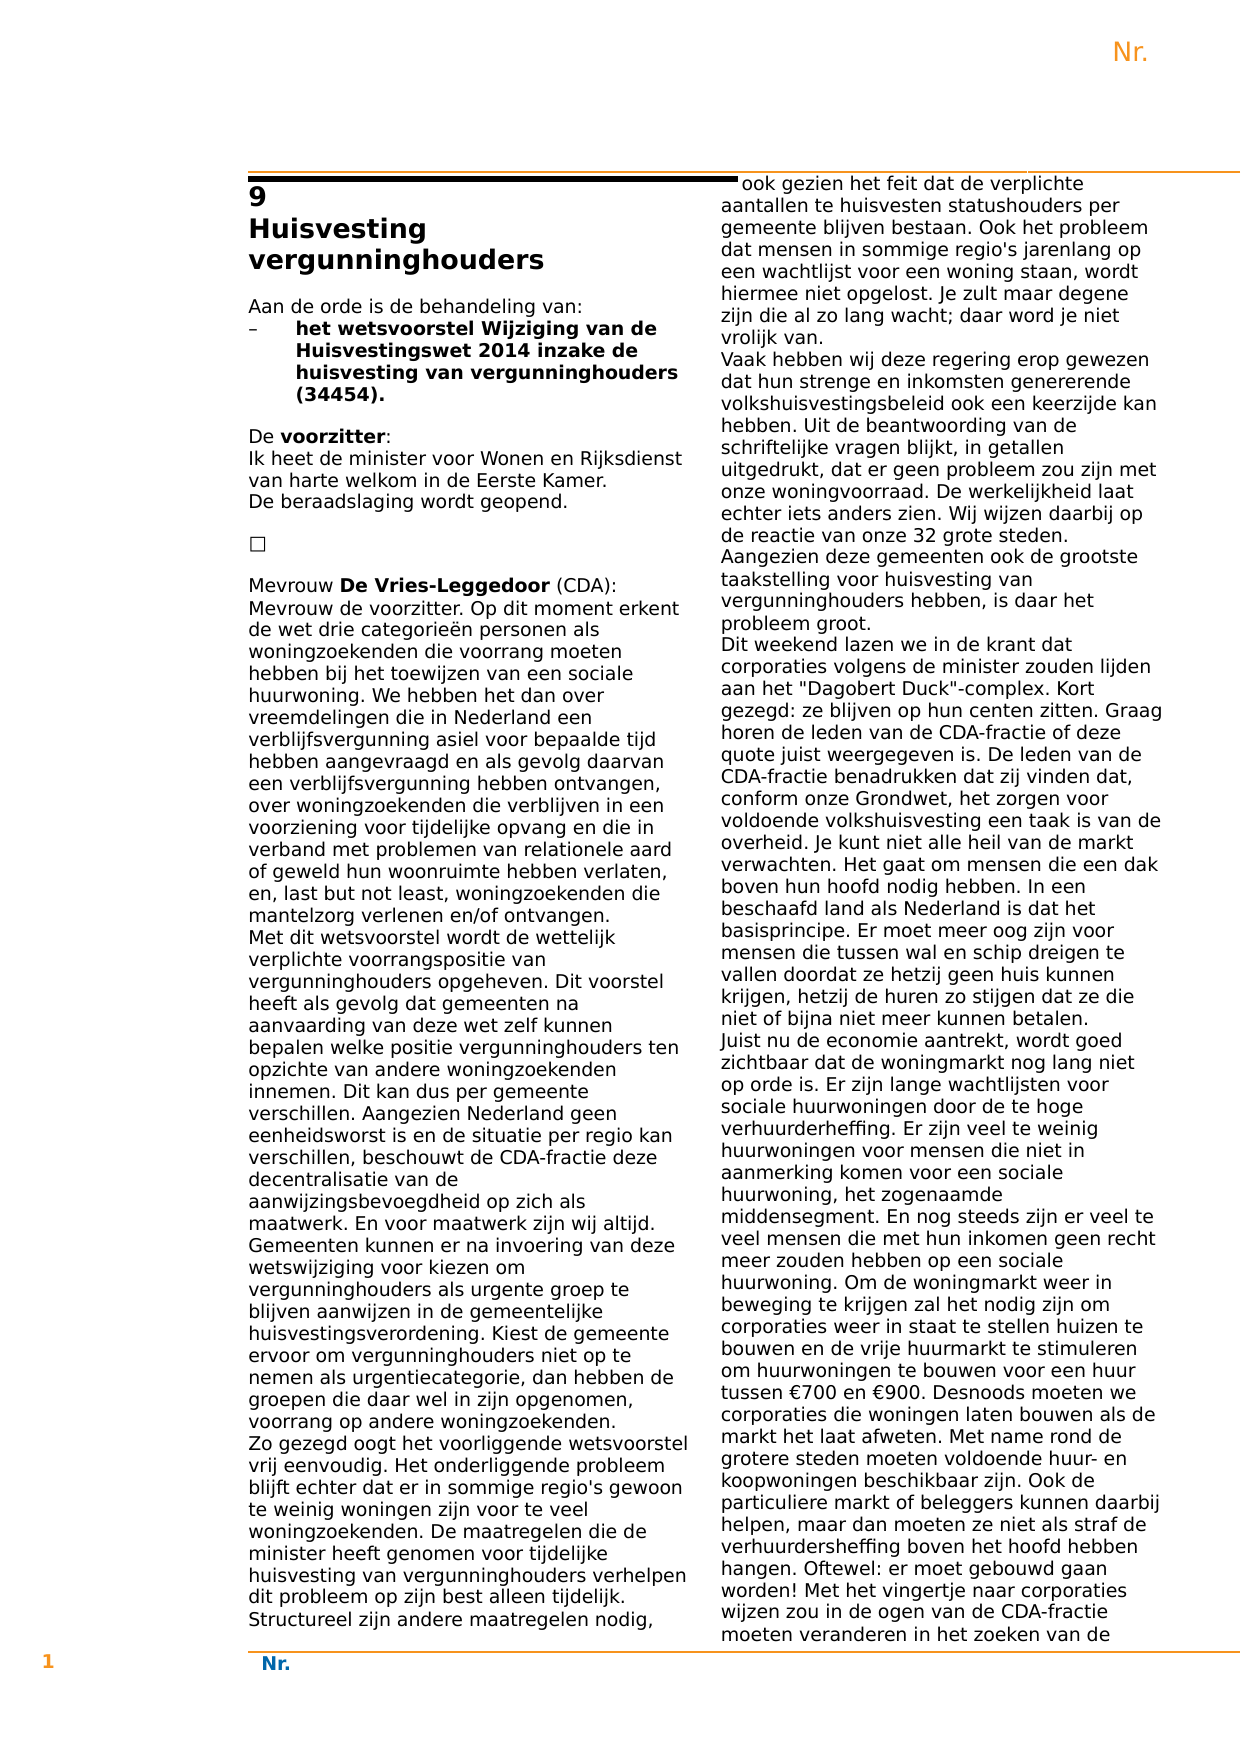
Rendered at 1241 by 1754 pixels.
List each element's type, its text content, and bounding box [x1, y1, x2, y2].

text ook gezien het feit dat de verplichte aantallen te huisvesten statushouders per gemeente blijven bestaan. Ook het probleem dat mensen in sommige regio's jarenlang op een wachtlijst voor een woning staan, wordt hiermee niet opgelost. Je zult maar degene zijn die al zo lang wacht; daar word je niet vrolijk van. [721, 173, 1163, 349]
text Juist nu de economie aantrekt, wordt goed zichtbaar dat de woningmarkt nog lang niet op orde is. Er zijn lange wachtlijsten voor sociale huurwoningen door de te hoge verhuurderheffing. Er zijn veel te weinig huurwoningen voor mensen die niet in aanmerking komen voor een sociale huurwoning, het zogenaamde middensegment. En nog steeds zijn er veel te veel mensen die met hun inkomen geen recht meer zouden hebben op een sociale huurwoning. Om de woningmarkt weer in beweging te krijgen zal het nodig zijn om corporaties weer in staat te stellen huizen te bouwen en de vrije huurmarkt te stimuleren om huurwoningen te bouwen voor een huur tussen €700 en €900. Desnoods moeten we corporaties die woningen laten bouwen als de markt het laat afweten. Met name rond de grotere steden moeten voldoende huur- en koopwoningen beschikbaar zijn. Ook de particuliere markt of beleggers kunnen daarbij helpen, maar dan moeten ze niet als straf de verhuurdersheffing boven het hoofd hebben hangen. Oftewel: er moet gebouwd gaan worden! Met het vingertje naar corporaties wijzen zou in de ogen van de CDA-fractie moeten veranderen in het zoeken van de [721, 1030, 1163, 1645]
text Mevrouw de voorzitter. Op dit moment erkent de wet drie categorieën personen als woningzoekenden die voorrang moeten hebben bij het toewijzen van een sociale huurwoning. We hebben het dan over vreemdelingen die in Nederland een verblijfsvergunning asiel voor bepaalde tijd hebben aangevraagd en als gevolg daarvan een verblijfsvergunning hebben ontvangen, over woningzoekenden die verblijven in een voorziening voor tijdelijke opvang en die in verband met problemen van relationele aard of geweld hun woonruimte hebben verlaten, en, last but not least, woningzoekenden die mantelzorg verlenen en/of ontvangen. [248, 597, 691, 927]
text ⬜ [248, 533, 691, 555]
text Vaak hebben wij deze regering erop gewezen dat hun strenge en inkomsten genererende volkshuisvestingsbeleid ook een keerzijde kan hebben. Uit de beantwoording van de schriftelijke vragen blijkt, in getallen uitgedrukt, dat er geen probleem zou zijn met onze woningvoorraad. De werkelijkheid laat echter iets anders zien. Wij wijzen daarbij op de reactie van onze 32 grote steden. Aangezien deze gemeenten ook de grootste taakstelling voor huisvesting van vergunninghouders hebben, is daar het probleem groot. [721, 349, 1163, 634]
text Dit weekend lazen we in de krant dat corporaties volgens de minister zouden lijden aan het "Dagobert Duck"-complex. Kort gezegd: ze blijven op hun centen zitten. Graag horen de leden van de CDA-fractie of deze quote juist weergegeven is. De leden van de CDA-fractie benadrukken dat zij vinden dat, conform onze Grondwet, het zorgen voor voldoende volkshuisvesting een taak is van de overheid. Je kunt niet alle heil van de markt verwachten. Het gaat om mensen die een dak boven hun hoofd nodig hebben. In een beschaafd land als Nederland is dat het basisprincipe. Er moet meer oog zijn voor mensen die tussen wal en schip dreigen te vallen doordat ze hetzij geen huis kunnen krijgen, hetzij de huren zo stijgen dat ze die niet of bijna niet meer kunnen betalen. [721, 634, 1163, 1030]
text De voorzitter: [248, 426, 691, 447]
list het wetsvoorstel Wijziging van de Huisvestingswet 2014 inzake de huisvesting van vergunninghouders (34454). [248, 318, 691, 406]
text Ik heet de minister voor Wonen en Rijksdienst van harte welkom in de Eerste Kamer. [248, 447, 691, 491]
text Aan de orde is de behandeling van: [248, 296, 691, 318]
text Mevrouw De Vries-Leggedoor (CDA): [248, 575, 691, 597]
text Met dit wetsvoorstel wordt de wettelijk verplichte voorrangspositie van vergunninghouders opgeheven. Dit voorstel heeft als gevolg dat gemeenten na aanvaarding van deze wet zelf kunnen bepalen welke positie vergunninghouders ten opzichte van andere woningzoekenden innemen. Dit kan dus per gemeente verschillen. Aangezien Nederland geen eenheidsworst is en de situatie per regio kan verschillen, beschouwt de CDA-fractie deze decentralisatie van de aanwijzingsbevoegdheid op zich als maatwerk. En voor maatwerk zijn wij altijd. Gemeenten kunnen er na invoering van deze wetswijziging voor kiezen om vergunninghouders als urgente groep te blijven aanwijzen in de gemeentelijke huisvestingsverordening. Kiest de gemeente ervoor om vergunninghouders niet op te nemen als urgentiecategorie, dan hebben de groepen die daar wel in zijn opgenomen, voorrang op andere woningzoekenden. [248, 927, 691, 1433]
text De beraadslaging wordt geopend. [248, 491, 691, 513]
text Zo gezegd oogt het voorliggende wetsvoorstel vrij eenvoudig. Het onderliggende probleem blijft echter dat er in sommige regio's gewoon te weinig woningen zijn voor te veel woningzoekenden. De maatregelen die de minister heeft genomen voor tijdelijke huisvesting van vergunninghouders verhelpen dit probleem op zijn best alleen tijdelijk. Structureel zijn andere maatregelen nodig, [248, 1433, 691, 1630]
title 9 Huisvesting vergunninghouders [248, 182, 691, 276]
